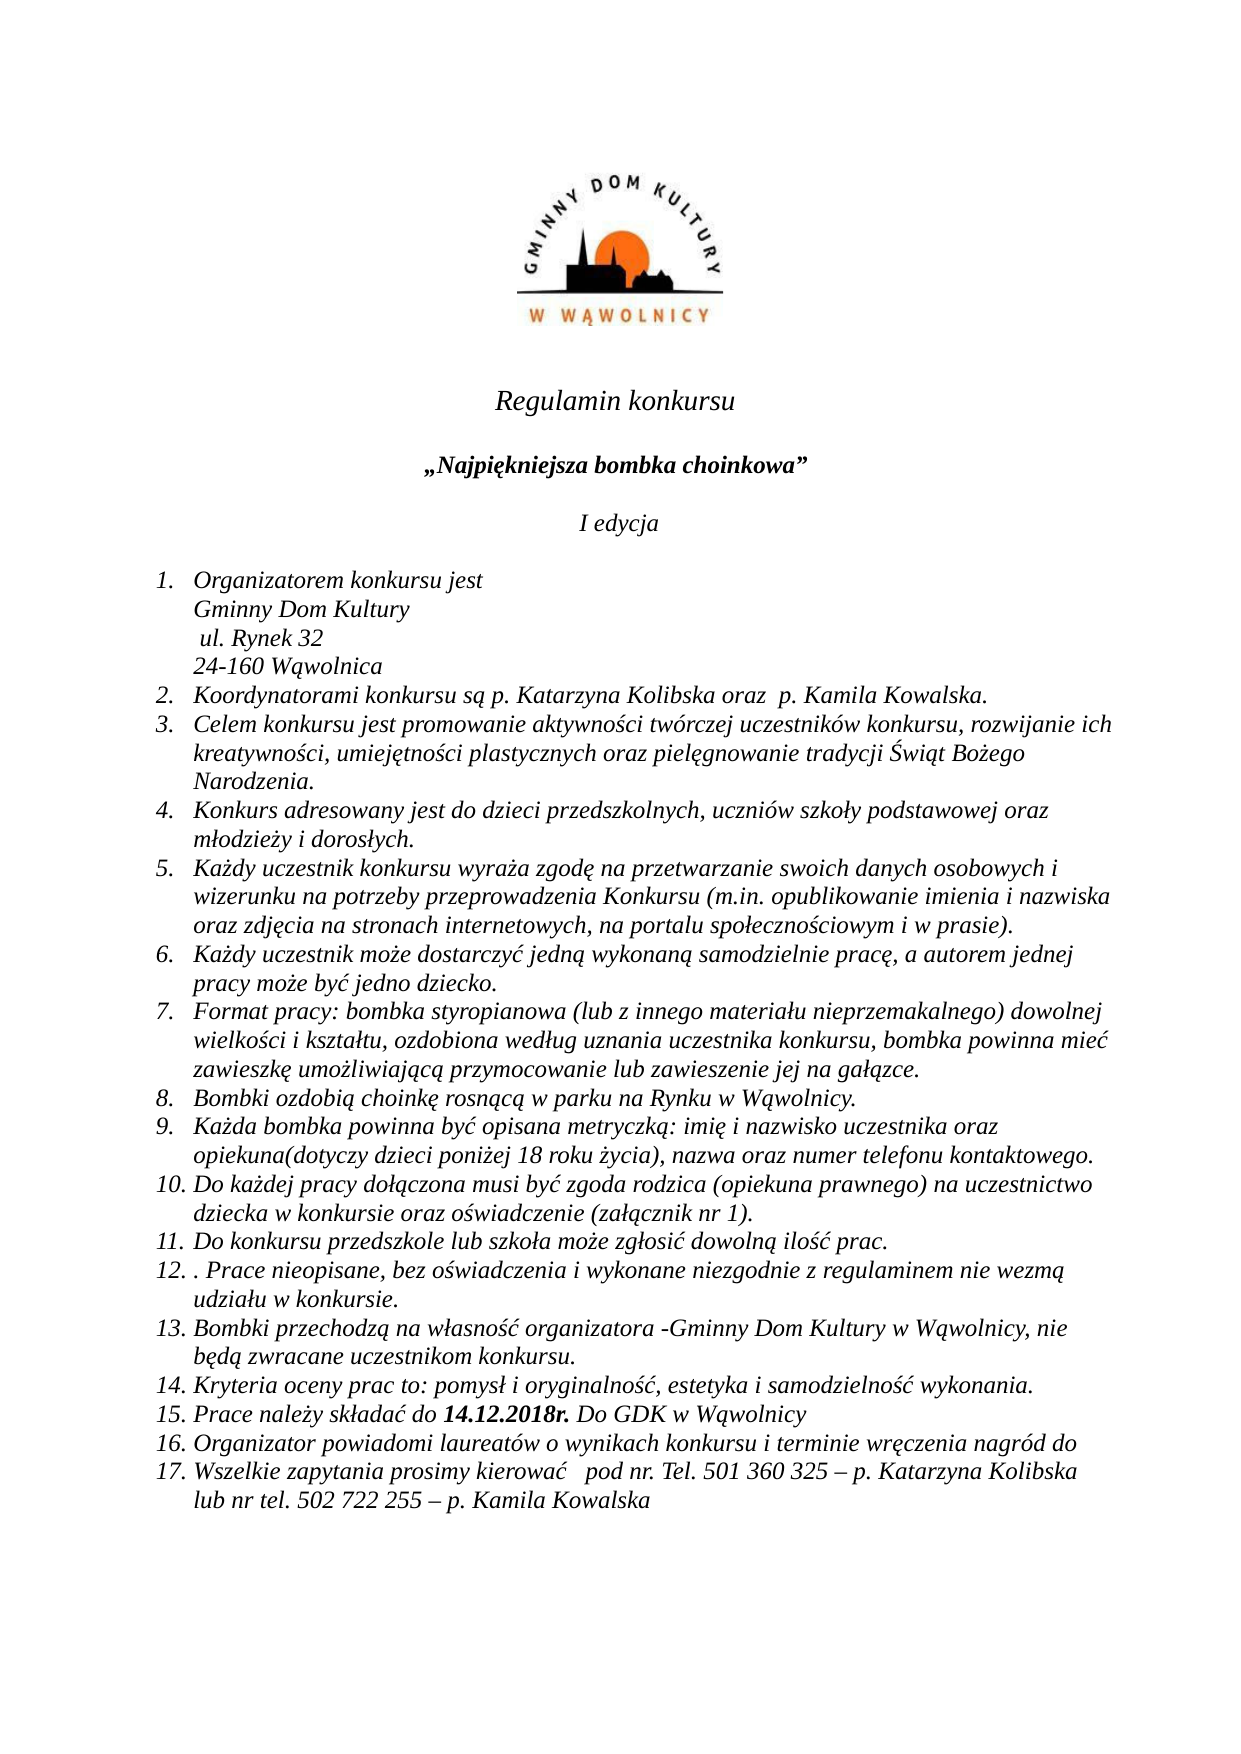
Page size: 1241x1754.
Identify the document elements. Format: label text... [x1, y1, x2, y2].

list Każda bombka powinna być opisana metryczką: imię i nazwisko uczestnika oraz opiekuna(dotyczy dzieci poniżej 18 roku życia), nazwa oraz numer telefonu kontaktowego. [156, 1111, 1122, 1169]
list Do każdej pracy dołączona musi być zgoda rodzica (opiekuna prawnego) na uczestnictwo dziecka w konkursie oraz oświadczenie (załącznik nr 1). [156, 1169, 1122, 1226]
list Bombki ozdobią choinkę rosnącą w parku na Rynku w Wąwolnicy. [156, 1083, 1122, 1111]
list Gminny Dom Kultury [156, 594, 1122, 623]
list Konkurs adresowany jest do dzieci przedszkolnych, uczniów szkoły podstawowej oraz młodzieży i dorosłych. [156, 795, 1122, 853]
list Bombki przechodzą na własność organizatora -Gminny Dom Kultury w Wąwolnicy, nie będą zwracane uczestnikom konkursu. [156, 1313, 1122, 1370]
list Każdy uczestnik konkursu wyraża zgodę na przetwarzanie swoich danych osobowych i wizerunku na potrzeby przeprowadzenia Konkursu (m.in. opublikowanie imienia i nazwiska oraz zdjęcia na stronach internetowych, na portalu społecznościowym i w prasie). [156, 853, 1122, 939]
list Organizator powiadomi laureatów o wynikach konkursu i terminie wręczenia nagród do [156, 1428, 1122, 1456]
list Każdy uczestnik może dostarczyć jedną wykonaną samodzielnie pracę, a autorem jednej pracy może być jedno dziecko. [156, 939, 1122, 996]
list ul. Rynek 32 [156, 623, 1122, 651]
list Prace należy składać do 14.12.2018r. Do GDK w Wąwolnicy [156, 1399, 1122, 1428]
text I edycja [118, 508, 1122, 536]
text Regulamin konkursu [118, 383, 1122, 417]
list . Prace nieopisane, bez oświadczenia i wykonane niezgodnie z regulaminem nie wezmą udziału w konkursie. [156, 1255, 1122, 1313]
list 24-160 Wąwolnica [156, 651, 1122, 680]
list Celem konkursu jest promowanie aktywności twórczej uczestników konkursu, rozwijanie ich kreatywności, umiejętności plastycznych oraz pielęgnowanie tradycji Świąt Bożego Narodzenia. [156, 709, 1122, 795]
list Kryteria oceny prac to: pomysł i oryginalność, estetyka i samodzielność wykonania. [156, 1370, 1122, 1399]
list Do konkursu przedszkole lub szkoła może zgłosić dowolną ilość prac. [156, 1226, 1122, 1255]
list Koordynatorami konkursu są p. Katarzyna Kolibska oraz p. Kamila Kowalska. [156, 680, 1122, 709]
list Organizatorem konkursu jest [156, 565, 1122, 594]
list Wszelkie zapytania prosimy kierować pod nr. Tel. 501 360 325 – p. Katarzyna Kolibska lub nr tel. 502 722 255 – p. Kamila Kowalska [156, 1456, 1122, 1514]
text „Najpiękniejsza bombka choinkowa” [118, 450, 1122, 479]
picture [517, 125, 724, 326]
list Format pracy: bombka styropianowa (lub z innego materiału nieprzemakalnego) dowolnej wielkości i kształtu, ozdobiona według uznania uczestnika konkursu, bombka powinna mieć zawieszkę umożliwiającą przymocowanie lub zawieszenie jej na gałązce. [156, 996, 1122, 1083]
